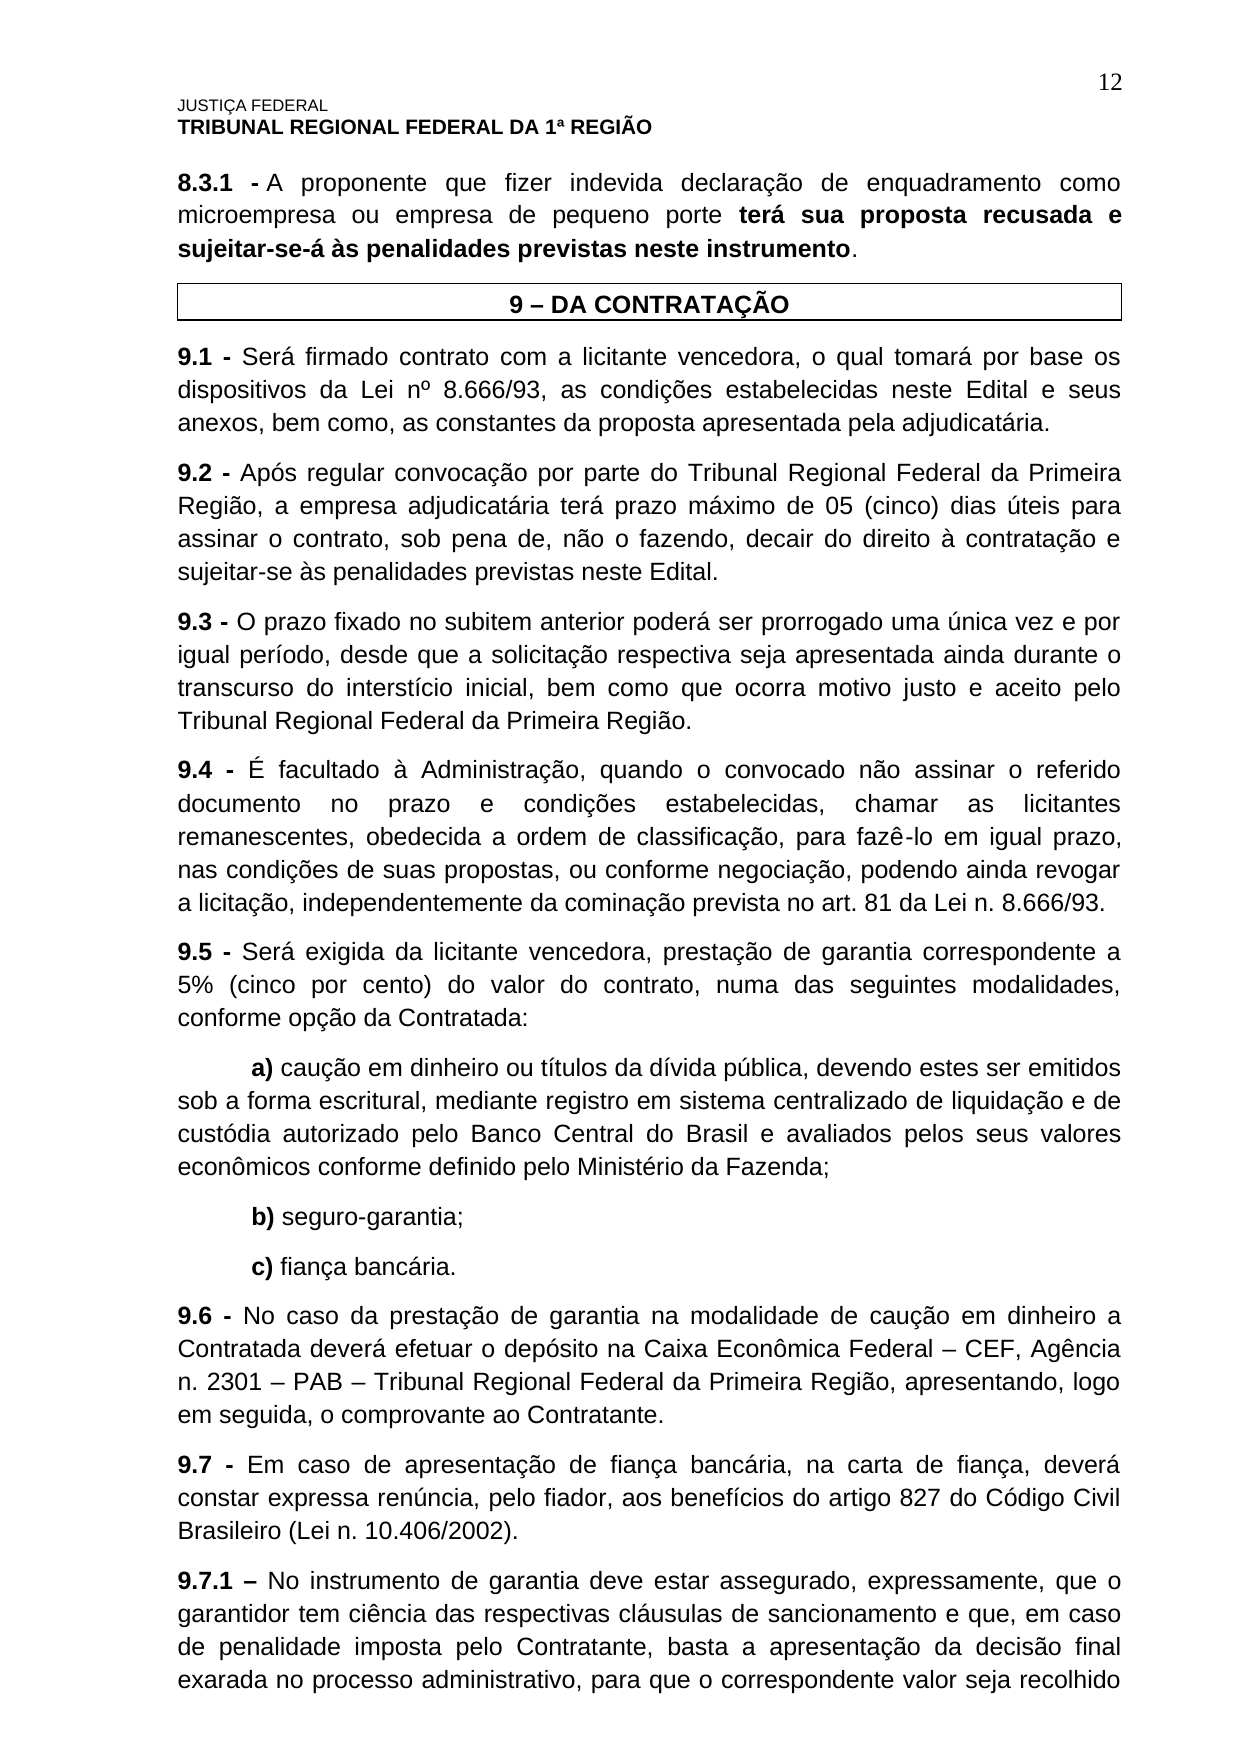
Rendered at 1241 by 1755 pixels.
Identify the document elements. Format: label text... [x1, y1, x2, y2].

text 9.1 - Será firmado contrato com a licitante vencedora, o qual tomará por base os dispositivos da Lei nº 8.666/93, as condições estabelecidas neste Edital e seus anexos, bem como, as constantes da proposta apresentada pela adjudicatária. [177, 342, 1122, 437]
text 8.3.1 - A proponente que fizer indevida declaração de enquadramento como microempresa ou empresa de pequeno porte terá sua proposta recusada e sujeitar-se-á às penalidades previstas neste instrumento. [177, 167, 1122, 262]
text b) seguro-garantia; [251, 1202, 1122, 1231]
text 9 – DA CONTRATAÇÃO [178, 284, 1121, 319]
text 9.6 - No caso da prestação de garantia na modalidade de caução em dinheiro a Contratada deverá efetuar o depósito na Caixa Econômica Federal – CEF, Agência n. 2301 – PAB – Tribunal Regional Federal da Primeira Região, apresentando, logo em seguida, o comprovante ao Contratante. [177, 1301, 1122, 1429]
text 9.7.1 – No instrumento de garantia deve estar assegurado, expressamente, que o garantidor tem ciência das respectivas cláusulas de sancionamento e que, em caso de penalidade imposta pelo Contratante, basta a apresentação da decisão final exarada no processo administrativo, para que o correspondente valor seja recolhido [177, 1566, 1122, 1693]
text 9.5 - Será exigida da licitante vencedora, prestação de garantia correspondente a 5% (cinco por cento) do valor do contrato, numa das seguintes modalidades, conforme opção da Contratada: [177, 937, 1122, 1032]
text 9.2 - Após regular convocação por parte do Tribunal Regional Federal da Primeira Região, a empresa adjudicatária terá prazo máximo de 05 (cinco) dias úteis para assinar o contrato, sob pena de, não o fazendo, decair do direito à contratação e sujeitar-se às penalidades previstas neste Edital. [177, 458, 1122, 586]
text a) caução em dinheiro ou títulos da dívida pública, devendo estes ser emitidos sob a forma escritural, mediante registro em sistema centralizado de liquidação e de custódia autorizado pelo Banco Central do Brasil e avaliados pelos seus valores econômicos conforme definido pelo Ministério da Fazenda; [177, 1053, 1122, 1181]
text 9.7 - Em caso de apresentação de fiança bancária, na carta de fiança, deverá constar expressa renúncia, pelo fiador, aos benefícios do artigo 827 do Código Civil Brasileiro (Lei n. 10.406/2002). [177, 1450, 1122, 1545]
text 9.4 - É facultado à Administração, quando o convocado não assinar o referido documento no prazo e condições estabelecidas, chamar as licitantes remanescentes, obedecida a ordem de classificação, para fazê‑lo em igual prazo, nas condições de suas propostas, ou conforme negociação, podendo ainda revogar a licitação, independentemente da cominação prevista no art. 81 da Lei n. 8.666/93. [177, 756, 1122, 916]
text c) fiança bancária. [251, 1251, 1122, 1280]
text 9.3 - O prazo fixado no subitem anterior poderá ser prorrogado uma única vez e por igual período, desde que a solicitação respectiva seja apresentada ainda durante o transcurso do interstício inicial, bem como que ocorra motivo justo e aceito pelo Tribunal Regional Federal da Primeira Região. [177, 607, 1122, 734]
